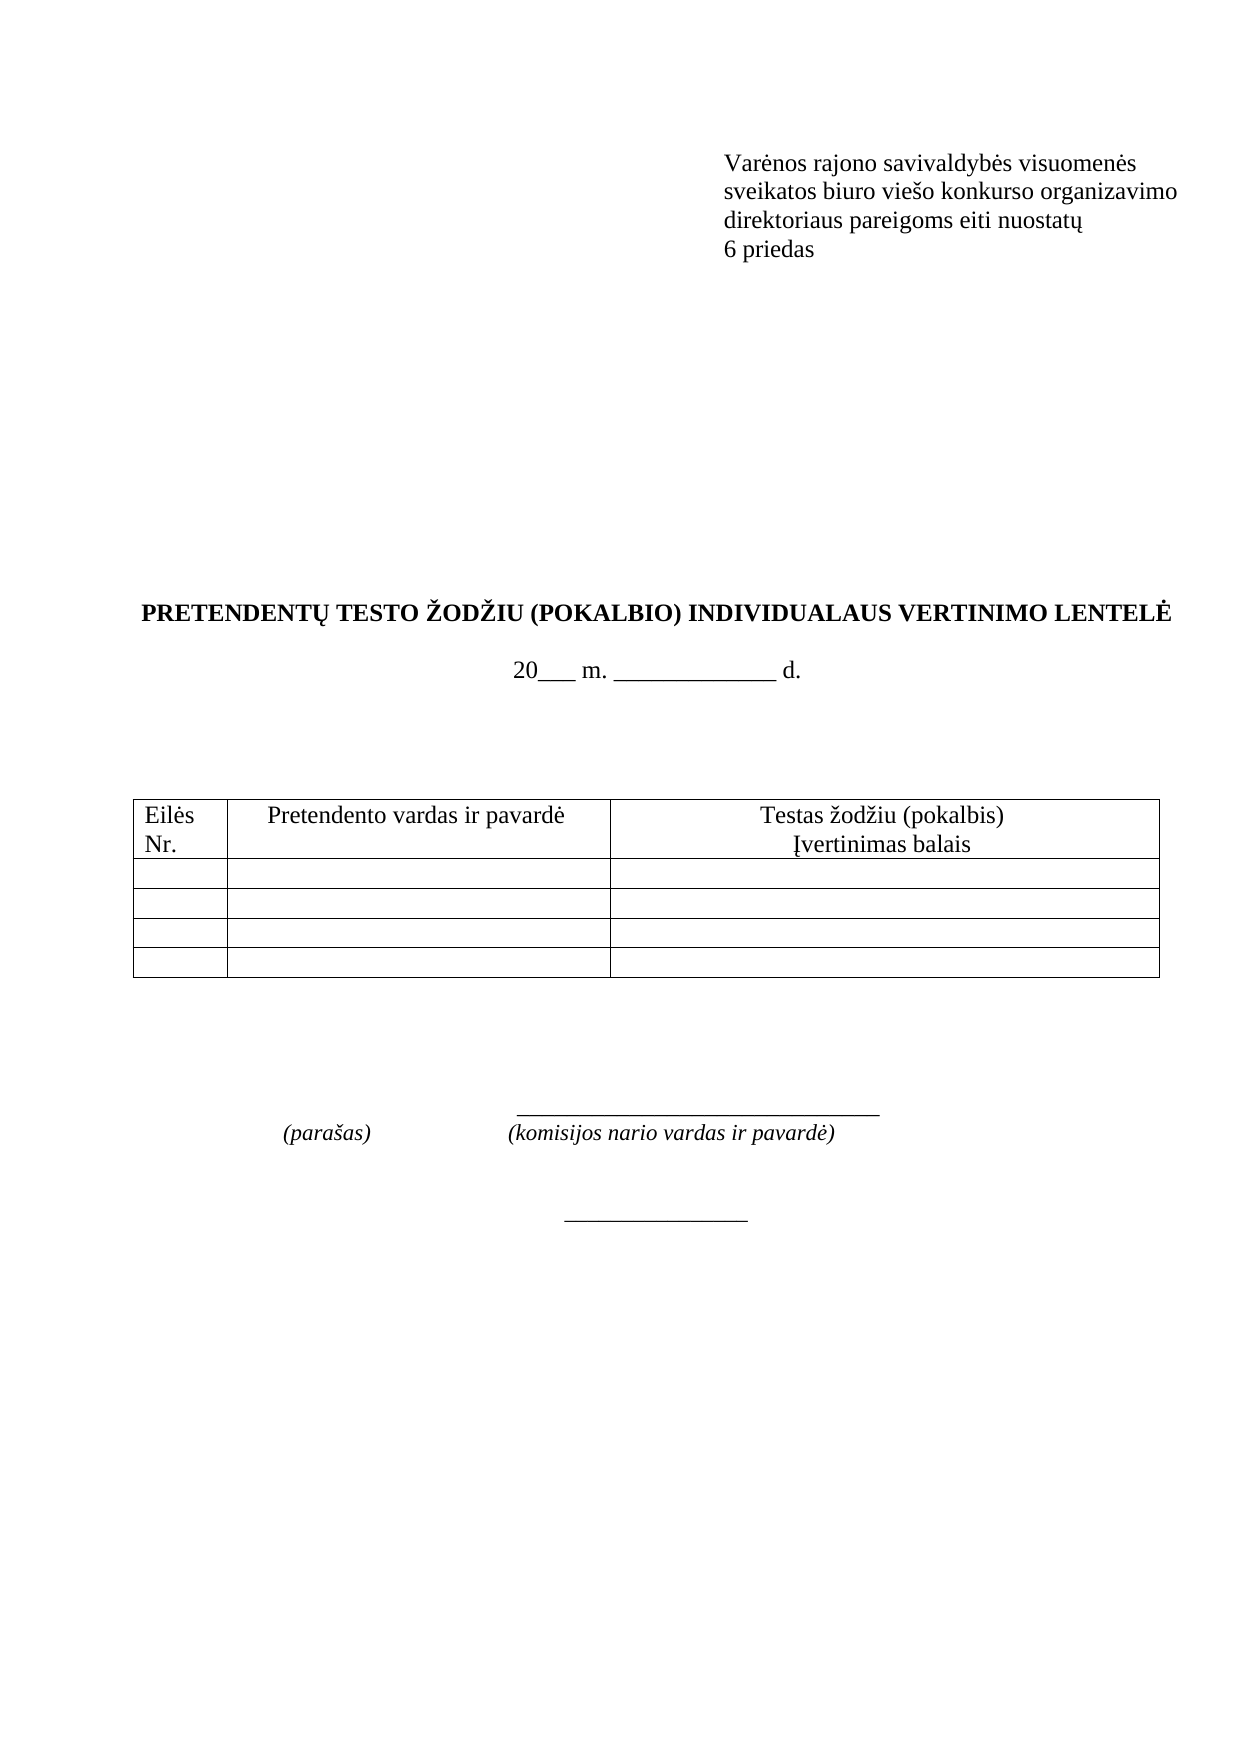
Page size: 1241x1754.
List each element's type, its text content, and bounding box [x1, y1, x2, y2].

text 6 priedas [723, 234, 1181, 263]
table_cell [228, 889, 610, 917]
table_cell [228, 919, 610, 947]
table_cell [611, 889, 1159, 917]
table_cell [611, 919, 1159, 947]
table_header Eilės Nr. [134, 800, 227, 858]
table_cell [134, 859, 227, 888]
table_cell [134, 948, 227, 977]
table_cell [228, 859, 610, 888]
text direktoriaus pareigoms eiti nuostatų [723, 205, 1181, 234]
table_cell [611, 859, 1159, 888]
table_cell [134, 919, 227, 947]
text PRETENDENTŲ TESTO ŽODŽIU (POKALBIO) INDIVIDUALAUS VERTINIMO LENTELĖ [133, 598, 1181, 627]
table_cell [228, 948, 610, 977]
table_header Pretendento vardas ir pavardė [228, 800, 610, 858]
text 20___ m. _____________ d. [133, 656, 1181, 684]
text sveikatos biuro viešo konkurso organizavimo [723, 176, 1181, 205]
text Varėnos rajono savivaldybės visuomenės [723, 148, 1181, 176]
table_cell [134, 889, 227, 917]
text ________________ [133, 1198, 1181, 1225]
table_cell [611, 948, 1159, 977]
text _____________________________ [133, 1091, 1181, 1119]
table_header Testas žodžiu (pokalbis) Įvertinimas balais [611, 800, 1159, 858]
text (parašas) (komisijos nario vardas ir pavardė) [133, 1119, 1181, 1146]
